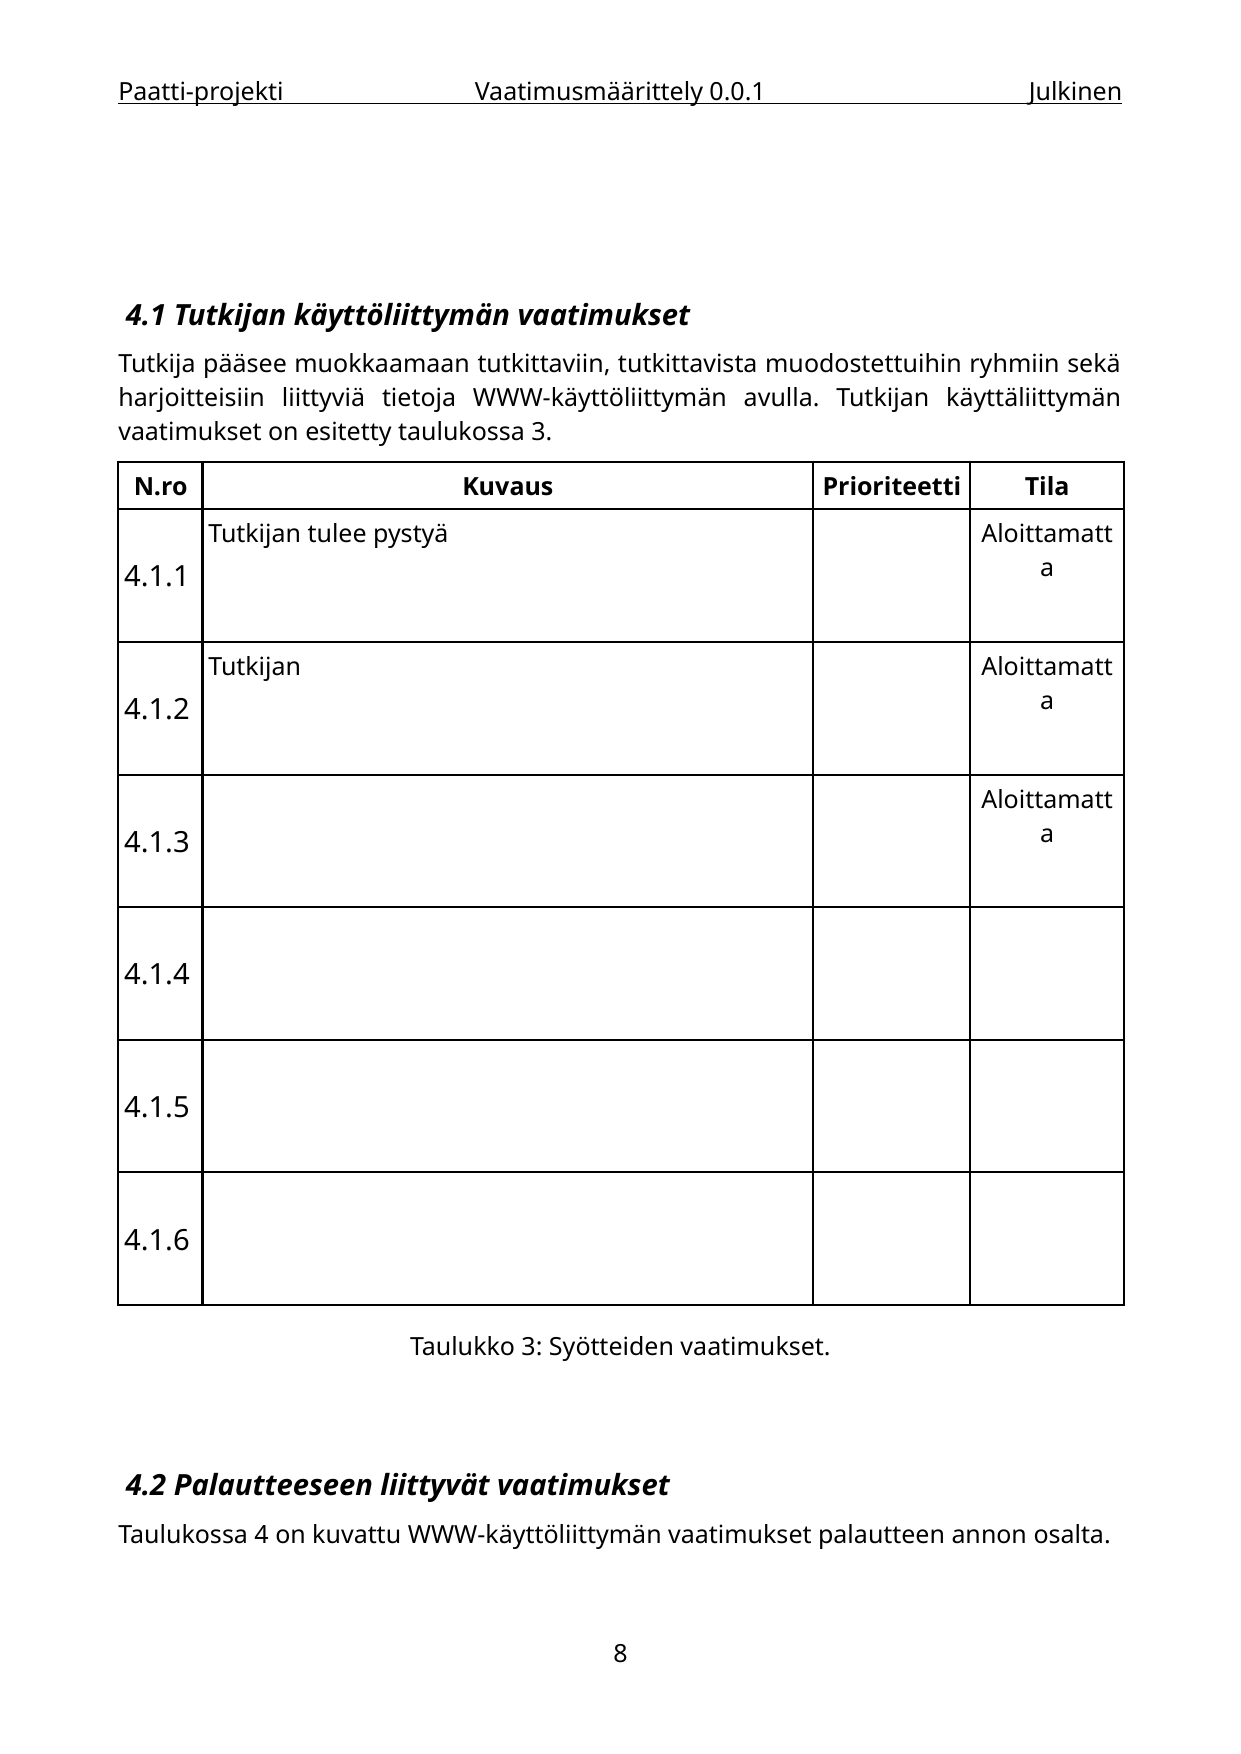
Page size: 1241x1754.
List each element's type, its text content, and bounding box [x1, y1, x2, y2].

text Tutkija pääsee muokkaamaan tutkittaviin, tutkittavista muodostettuihin ryhmiin sekä harjoitteisiin liittyviä tietoja WWW-käyttöliittymän avulla. Tutkijan käyttäliittymän vaatimukset on esitetty taulukossa 3. [118, 346, 1122, 448]
text Taulukko 3: Syötteiden vaatimukset. [118, 1328, 1122, 1362]
table_cell [814, 510, 969, 641]
table_cell Aloittamatta [971, 510, 1123, 641]
table_cell [204, 908, 812, 1039]
table_cell Aloittamatta [971, 776, 1123, 906]
table_header Kuvaus [204, 463, 812, 508]
table_header N.ro [119, 463, 201, 508]
table_cell Tutkijan tulee pystyä [204, 510, 812, 641]
table_cell [814, 1041, 969, 1171]
subtitle Tutkijan käyttöliittymän vaatimukset [118, 294, 1122, 333]
subtitle Palautteeseen liittyvät vaatimukset [118, 1464, 1122, 1504]
table_cell [971, 1173, 1123, 1304]
table_cell [814, 1173, 969, 1304]
table_cell Aloittamatta [971, 643, 1123, 773]
table_cell [814, 643, 969, 773]
table_cell [119, 510, 201, 641]
table_cell [814, 908, 969, 1039]
table_cell [119, 643, 201, 773]
table_header Prioriteetti [814, 463, 969, 508]
table_header Tila [971, 463, 1123, 508]
table_cell Tutkijan [204, 643, 812, 773]
table_cell [119, 776, 201, 906]
table_cell [971, 1041, 1123, 1171]
table_cell [119, 1173, 201, 1304]
table_cell [971, 908, 1123, 1039]
table_cell [119, 908, 201, 1039]
table_cell [204, 776, 812, 906]
table_cell [204, 1173, 812, 1304]
text Taulukossa 4 on kuvattu WWW-käyttöliittymän vaatimukset palautteen annon osalta. [118, 1516, 1122, 1550]
table_cell [119, 1041, 201, 1171]
table_cell [814, 776, 969, 906]
table_cell [204, 1041, 812, 1171]
